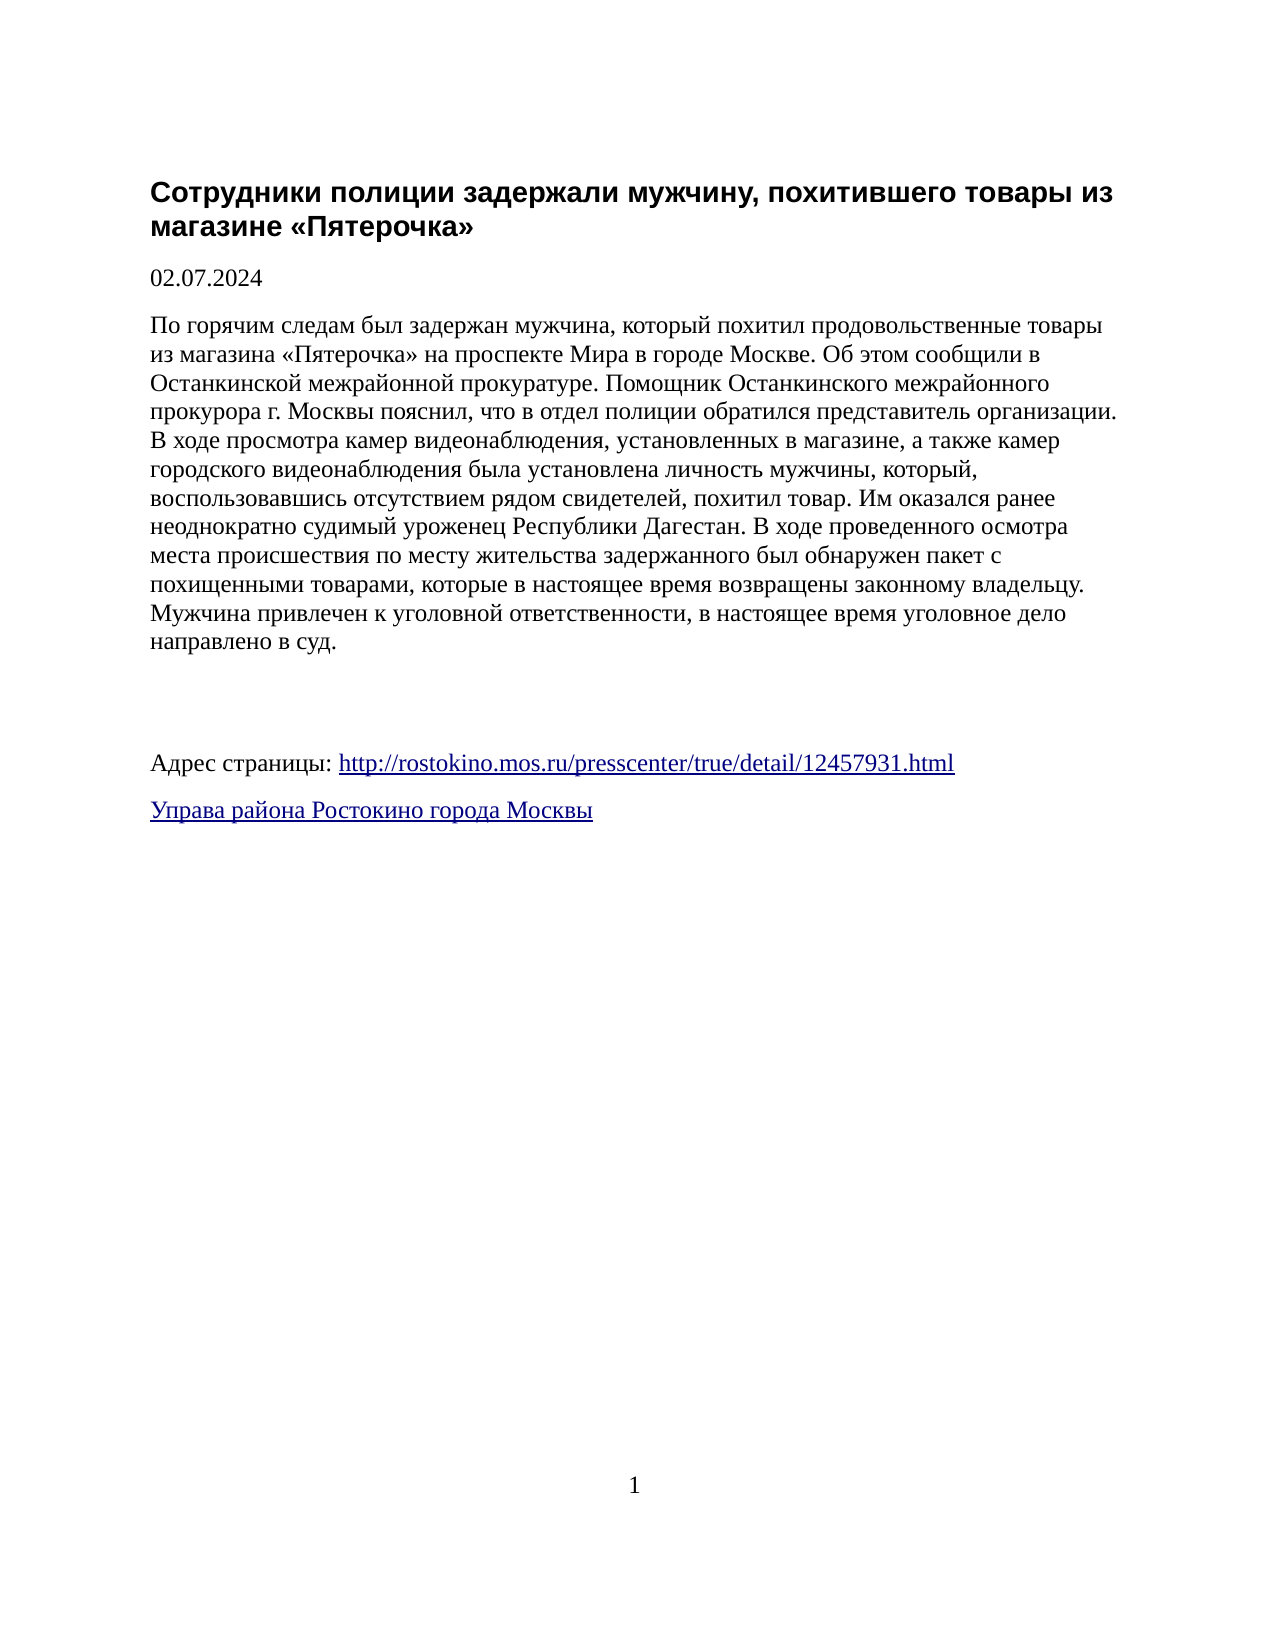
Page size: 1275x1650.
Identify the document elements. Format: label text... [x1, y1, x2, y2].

subtitle Сотрудники полиции задержали мужчину, похитившего товары из магазине «Пятерочка» [150, 175, 1125, 242]
text 02.07.2024 [150, 263, 1125, 292]
text Адрес страницы: http://rostokino.mos.ru/presscenter/true/detail/12457931.html [150, 748, 1125, 777]
text По горячим следам был задержан мужчина, который похитил продовольственные товары из магазина «Пятерочка» на проспекте Мира в городе Москве. Об этом сообщили в Останкинской межрайонной прокуратуре. Помощник Останкинского межрайонного прокурора г. Москвы пояснил, что в отдел полиции обратился представитель организации. В ходе просмотра камер видеонаблюдения, установленных в магазине, а также камер городского видеонаблюдения была установлена личность мужчины, который, воспользовавшись отсутствием рядом свидетелей, похитил товар. Им оказался ранее неоднократно судимый уроженец Республики Дагестан. В ходе проведенного осмотра места происшествия по месту жительства задержанного был обнаружен пакет с похищенными товарами, которые в настоящее время возвращены законному владельцу. Мужчина привлечен к уголовной ответственности, в настоящее время уголовное дело направлено в суд. [150, 310, 1125, 655]
text Управа района Ростокино города Москвы [150, 795, 1125, 824]
